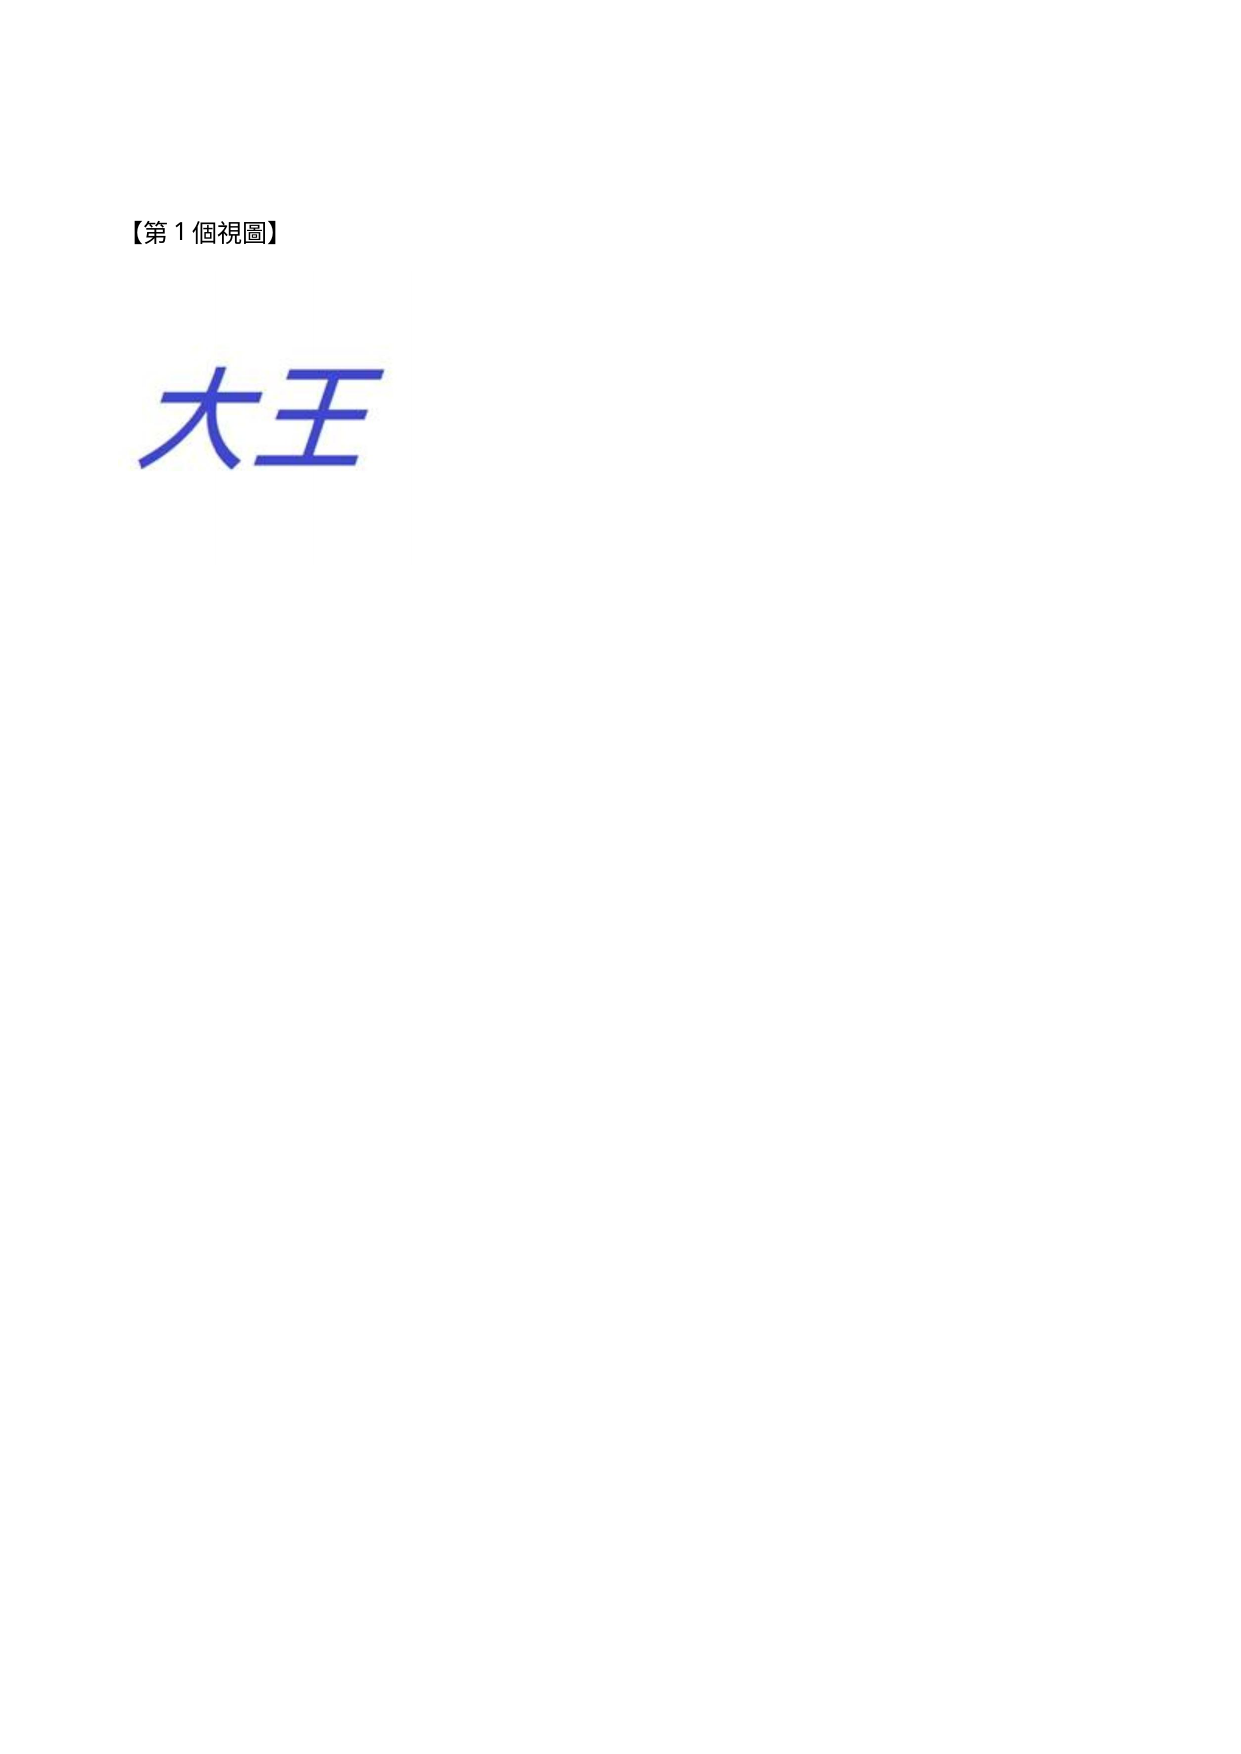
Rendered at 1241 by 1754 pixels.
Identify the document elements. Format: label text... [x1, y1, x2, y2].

text 【第1個視圖】 [118, 189, 1122, 252]
